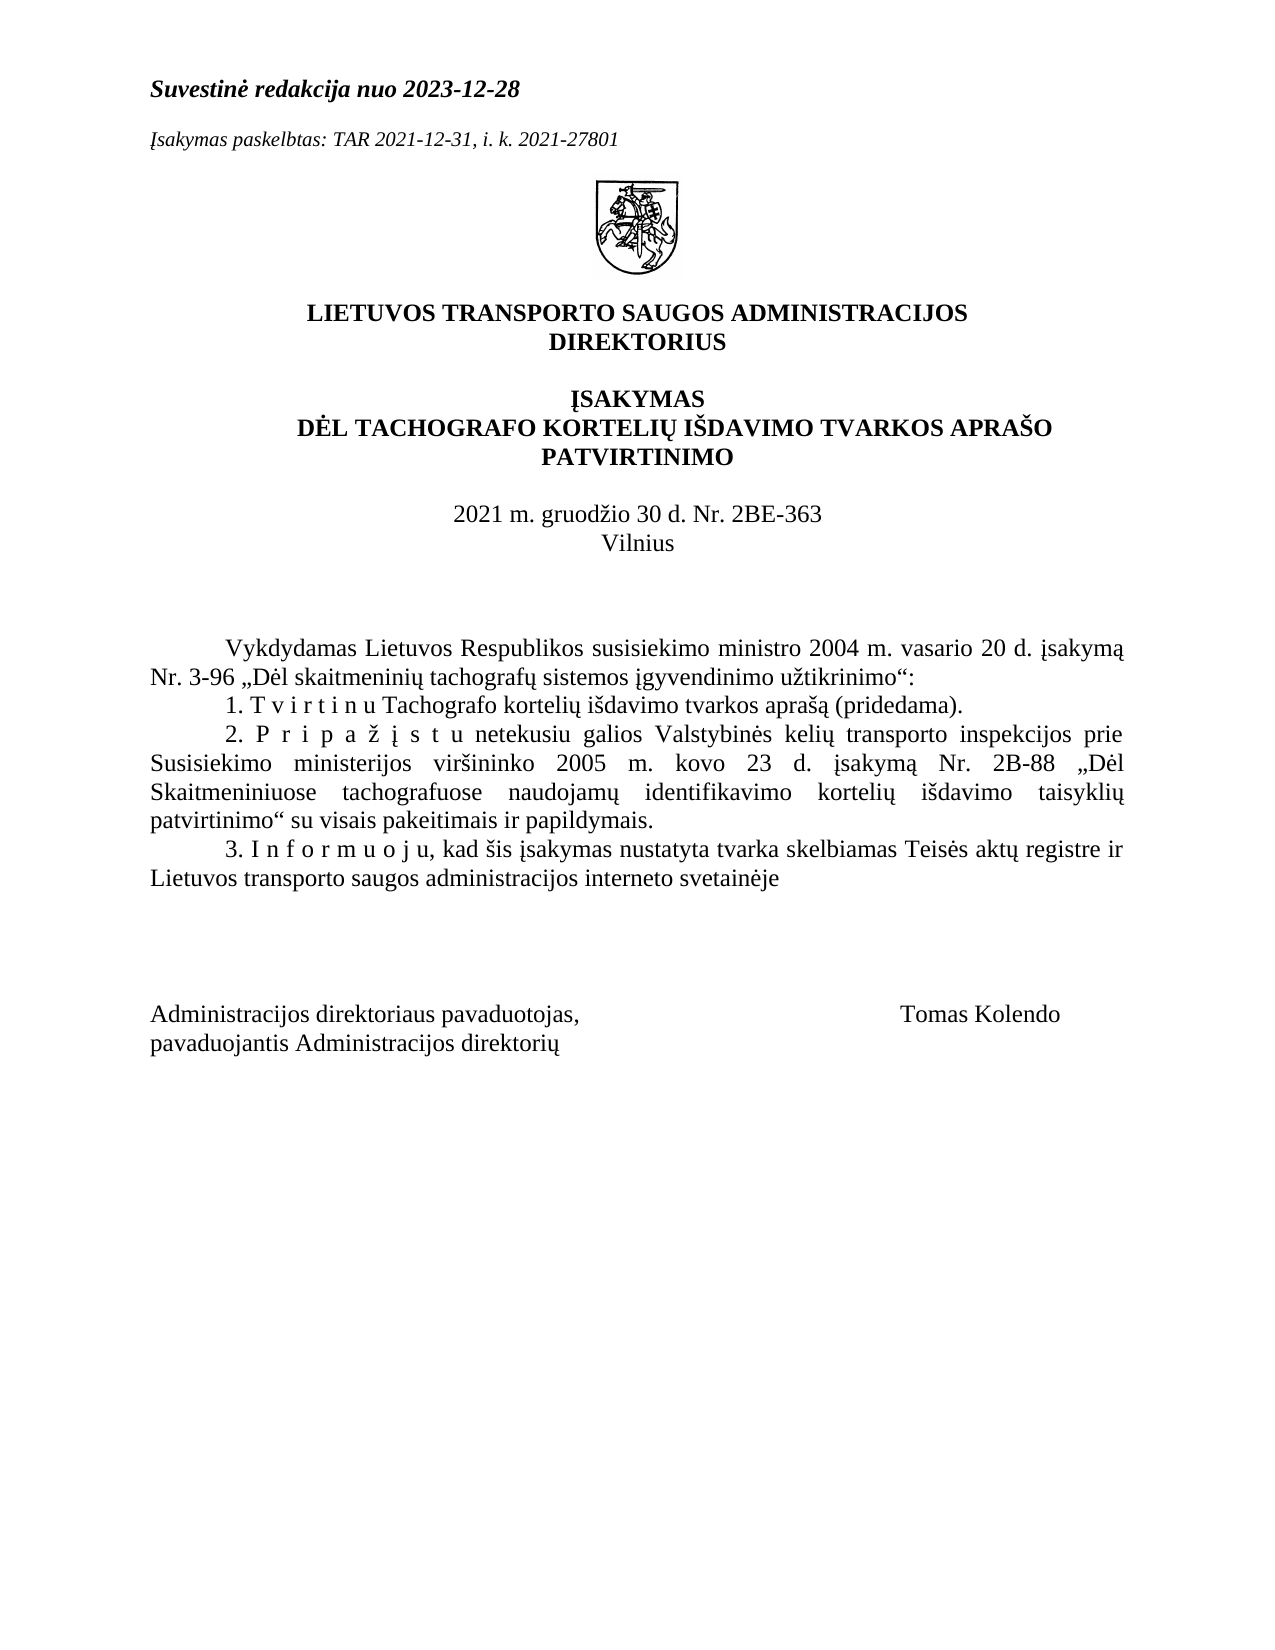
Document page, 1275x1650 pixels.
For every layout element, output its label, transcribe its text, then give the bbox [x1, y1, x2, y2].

text Įsakymas paskelbtas: TAR 2021-12-31, i. k. 2021-27801 [150, 127, 1125, 151]
text LIETUVOS TRANSPORTO SAUGOS ADMINISTRACIJOS [150, 298, 1125, 327]
text ĮSAKYMAS [150, 384, 1125, 413]
text Vilnius [150, 528, 1125, 557]
text DIREKTORIUS [150, 327, 1125, 356]
text Suvestinė redakcija nuo 2023-12-28 [150, 74, 1125, 102]
text pavaduojantis Administracijos direktorių [150, 1028, 1125, 1056]
text 1. T v i r t i n u Tachografo kortelių išdavimo tvarkos aprašą (pridedama). [150, 691, 1125, 719]
text DĖL TACHOGRAFO KORTELIŲ IŠDAVIMO TVARKOS APRAŠO PATVIRTINIMO [150, 413, 1125, 471]
text Vykdydamas Lietuvos Respublikos susisiekimo ministro 2004 m. vasario 20 d. įsakymą Nr. 3-96 „Dėl skaitmeninių tachografų sistemos įgyvendinimo užtikrinimo“: [150, 633, 1125, 691]
text 3. I n f o r m u o j u, kad šis įsakymas nustatyta tvarka skelbiamas Teisės aktų registre ir Lietuvos transporto saugos administracijos interneto svetainėje [150, 834, 1125, 892]
text 2. P r i p a ž į s t u netekusiu galios Valstybinės kelių transporto inspekcijos prie Susisiekimo ministerijos viršininko 2005 m. kovo 23 d. įsakymą Nr. 2B-88 „Dėl Skaitmeniniuose tachografuose naudojamų identifikavimo kortelių išdavimo taisyklių patvirtinimo“ su visais pakeitimais ir papildymais. [150, 719, 1125, 834]
text Administracijos direktoriaus pavaduotojas, Tomas Kolendo [150, 999, 1125, 1028]
text 2021 m. gruodžio 30 d. Nr. 2BE-363 [150, 499, 1125, 528]
